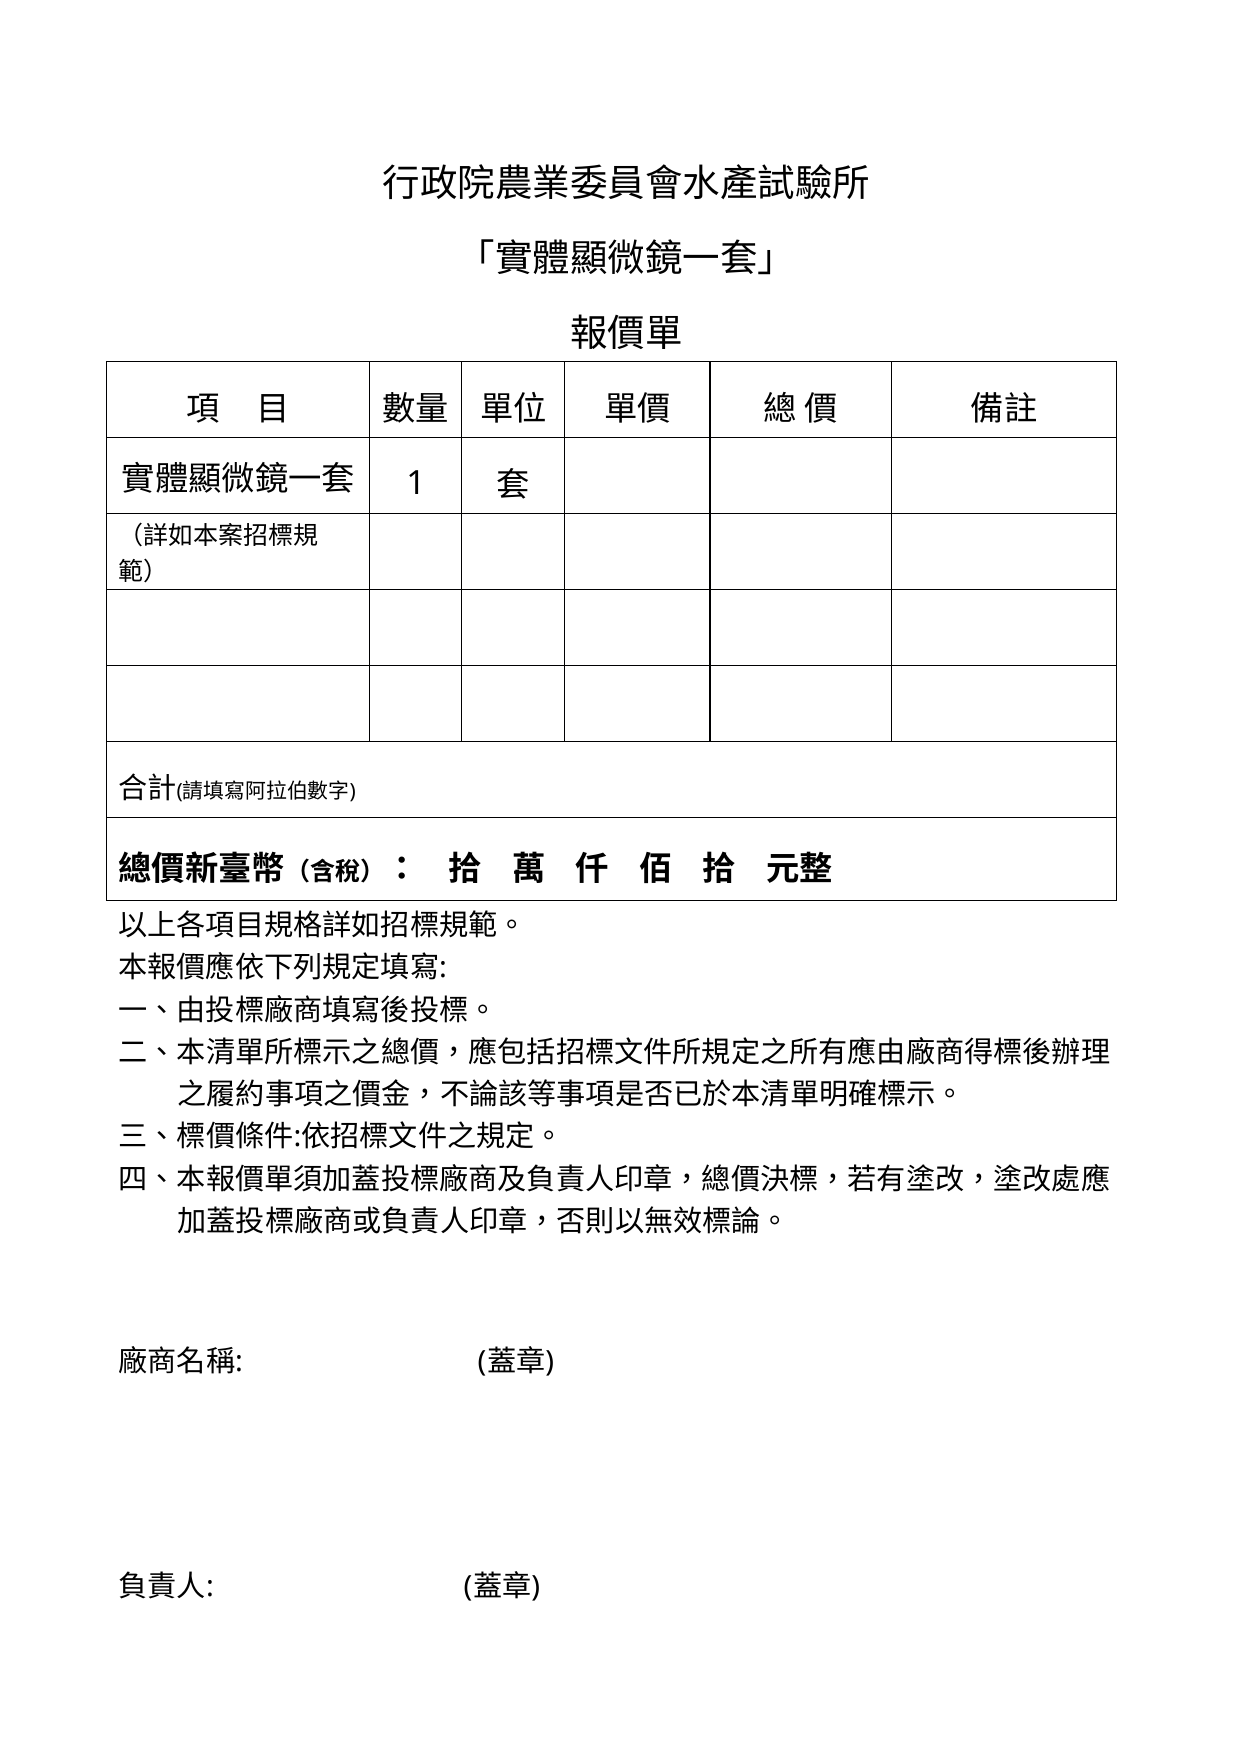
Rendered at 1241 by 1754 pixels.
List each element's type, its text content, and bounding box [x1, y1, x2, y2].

table_cell 套 [462, 438, 564, 513]
text 負責人: (蓋章) [118, 1540, 1134, 1615]
table_cell [892, 666, 1116, 741]
table_cell [565, 438, 709, 513]
table_cell [462, 590, 564, 665]
table_cell [370, 590, 461, 665]
text 四、本報價單須加蓋投標廠商及負責人印章，總價決標，若有塗改，塗改處應加蓋投標廠商或負責人印章，否則以無效標論。 [118, 1155, 1134, 1240]
table_cell [565, 666, 709, 741]
table_cell （詳如本案招標規範） [107, 514, 369, 589]
table_cell 總價新臺幣（含稅）： 拾 萬 仟 佰 拾 元整 [107, 818, 1116, 900]
table_header 備註 [892, 362, 1116, 437]
table_cell [107, 590, 369, 665]
table_cell 合計(請填寫阿拉伯數字) [107, 742, 1116, 817]
table_cell [711, 514, 891, 589]
table_cell [711, 590, 891, 665]
table_header 單位 [462, 362, 564, 437]
text 「實體顯微鏡一套」 [118, 211, 1134, 286]
table_cell [370, 666, 461, 741]
table_cell [892, 514, 1116, 589]
table_cell [462, 514, 564, 589]
table_cell [711, 666, 891, 741]
table_cell 1 [370, 438, 461, 513]
text 本報價應依下列規定填寫: [118, 944, 1134, 986]
table_cell [370, 514, 461, 589]
table_cell [892, 590, 1116, 665]
text 三、標價條件:依招標文件之規定。 [118, 1113, 1134, 1155]
text 一、由投標廠商填寫後投標。 [118, 986, 1134, 1028]
table_header 項 目 [107, 362, 369, 437]
text 二、本清單所標示之總價，應包括招標文件所規定之所有應由廠商得標後辦理之履約事項之價金，不論該等事項是否已於本清單明確標示。 [118, 1028, 1134, 1113]
table_cell [107, 666, 369, 741]
table_cell [462, 666, 564, 741]
table_header 總 價 [711, 362, 891, 437]
text 行政院農業委員會水產試驗所 [118, 136, 1134, 211]
text 廠商名稱: (蓋章) [118, 1315, 1134, 1390]
text 以上各項目規格詳如招標規範。 [118, 901, 1134, 944]
table_header 單價 [565, 362, 709, 437]
table_cell [565, 590, 709, 665]
table_header 數量 [370, 362, 461, 437]
table_cell [892, 438, 1116, 513]
table_cell [565, 514, 709, 589]
table_cell [711, 438, 891, 513]
table_cell 實體顯微鏡一套 [107, 438, 369, 513]
text 報價單 [118, 286, 1134, 361]
